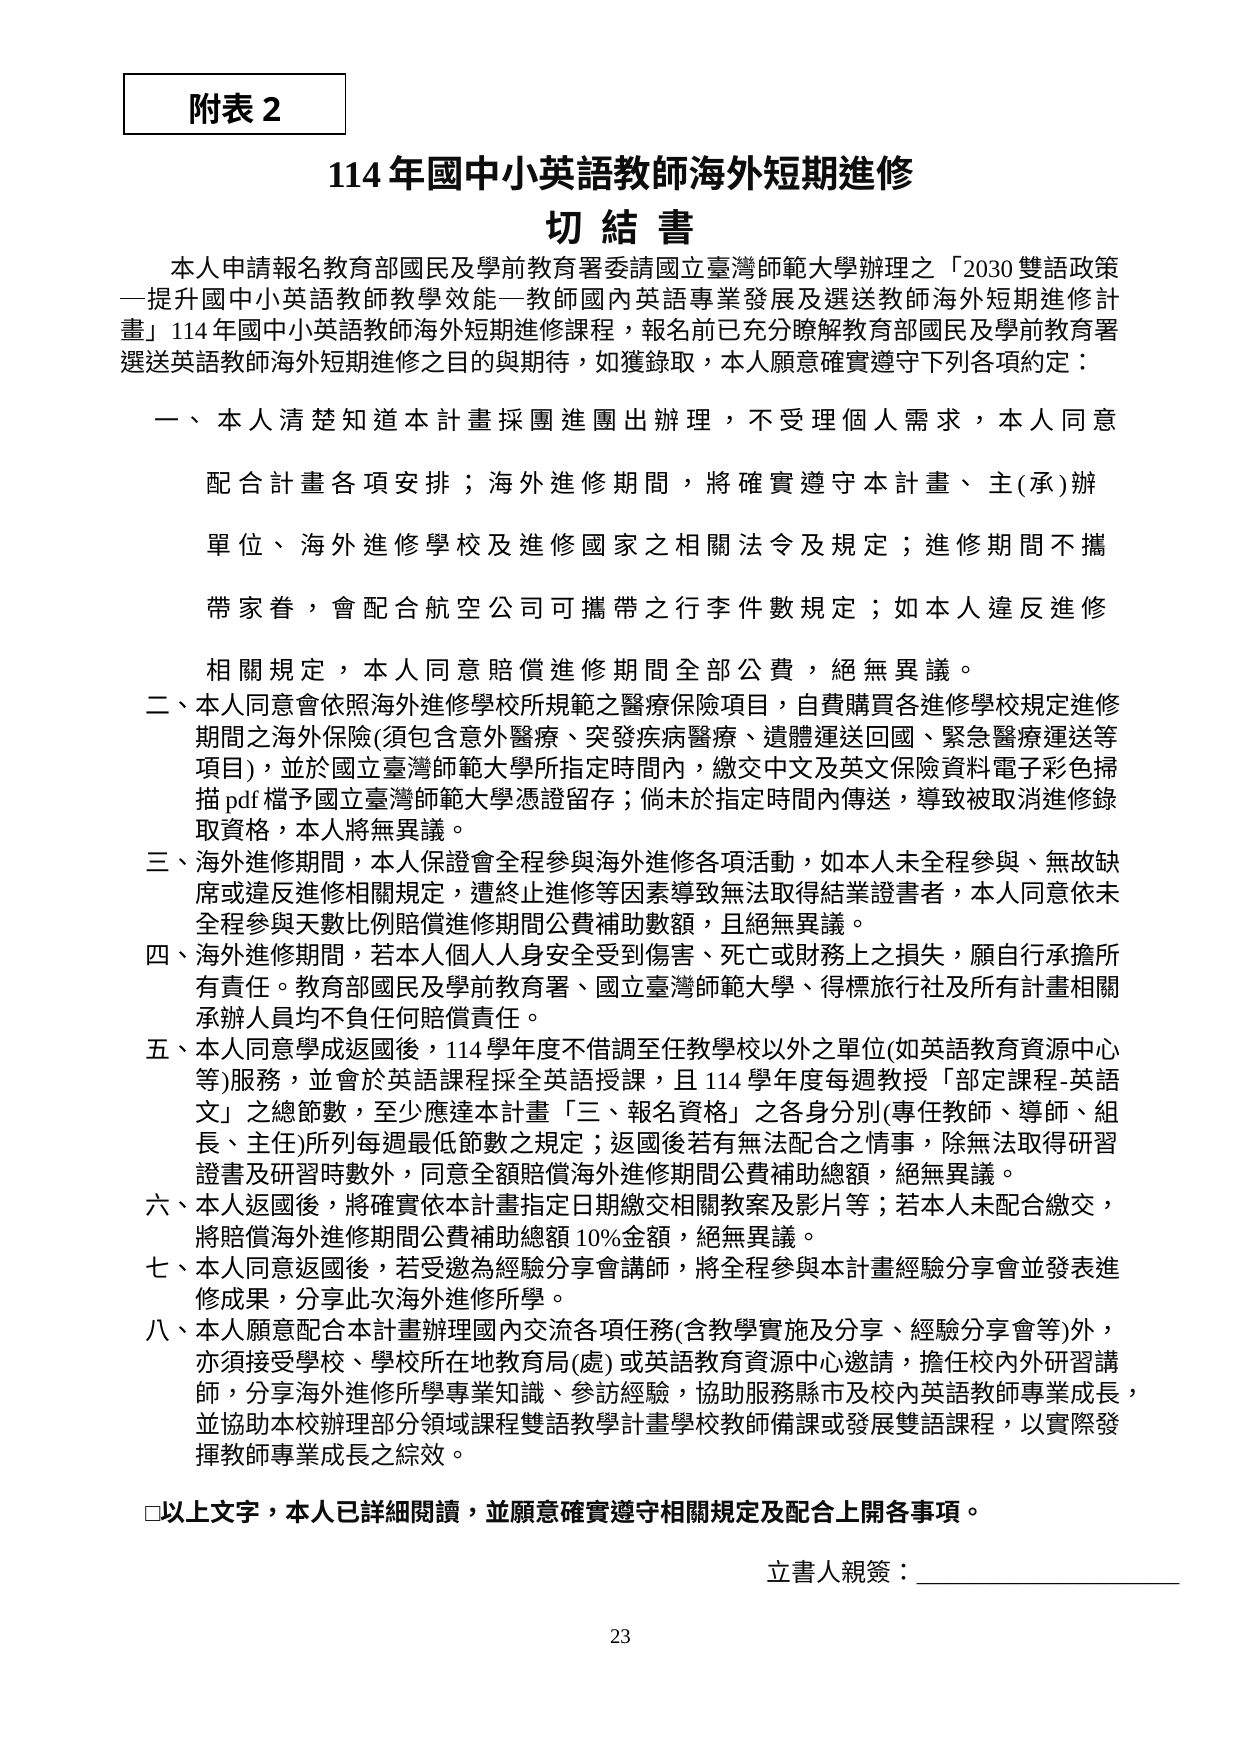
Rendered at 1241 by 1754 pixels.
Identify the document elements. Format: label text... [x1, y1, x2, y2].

text 三、海外進修期間，本人保證會全程參與海外進修各項活動，如本人未全程參與、無故缺席或違反進修相關規定，遭終止進修等因素導致無法取得結業證書者，本人同意依未全程參與天數比例賠償進修期間公費補助數額，且絕無異議。 [145, 846, 1120, 940]
text 六、本人返國後，將確實依本計畫指定日期繳交相關教案及影片等；若本人未配合繳交，將賠償海外進修期間公費補助總額10%金額，絕無異議。 [145, 1190, 1120, 1252]
text 五、本人同意學成返國後，114學年度不借調至任教學校以外之單位(如英語教育資源中心等)服務，並會於英語課程採全英語授課，且114學年度每週教授「部定課程-英語文」之總節數，至少應達本計畫「三、報名資格」之各身分別(專任教師、導師、組長、主任)所列每週最低節數之規定；返國後若有無法配合之情事，除無法取得研習證書及研習時數外，同意全額賠償海外進修期間公費補助總額，絕無異議。 [145, 1033, 1120, 1190]
text □以上文字，本人已詳細閱讀，並願意確實遵守相關規定及配合上開各事項。 [145, 1496, 1120, 1527]
text 一、本人清楚知道本計畫採團進團出辦理，不受理個人需求，本人同意配合計畫各項安排；海外進修期間，將確實遵守本計畫、主(承)辦單位、海外進修學校及進修國家之相關法令及規定；進修期間不攜帶家眷，會配合航空公司可攜帶之行李件數規定；如本人違反進修相關規定，本人同意賠償進修期間全部公費，絕無異議。 [145, 377, 1120, 690]
text 四、海外進修期間，若本人個人人身安全受到傷害、死亡或財務上之損失，願自行承擔所有責任。教育部國民及學前教育署、國立臺灣師範大學、得標旅行社及所有計畫相關承辦人員均不負任何賠償責任。 [145, 940, 1120, 1033]
text 二、本人同意會依照海外進修學校所規範之醫療保險項目，自費購買各進修學校規定進修期間之海外保險(須包含意外醫療、突發疾病醫療、遺體運送回國、緊急醫療運送等項目)，並於國立臺灣師範大學所指定時間內，繳交中文及英文保險資料電子彩色掃描pdf檔予國立臺灣師範大學憑證留存；倘未於指定時間內傳送，導致被取消進修錄取資格，本人將無異議。 [145, 690, 1120, 846]
text 八、本人願意配合本計畫辦理國內交流各項任務(含教學實施及分享、經驗分享會等)外，亦須接受學校、學校所在地教育局(處) 或英語教育資源中心邀請，擔任校內外研習講師，分享海外進修所學專業知識、參訪經驗，協助服務縣市及校內英語教師專業成長，並協助本校辦理部分領域課程雙語教學計畫學校教師備課或發展雙語課程，以實際發揮教師專業成長之綜效。 [145, 1315, 1120, 1471]
text 七、本人同意返國後，若受邀為經驗分享會講師，將全程參與本計畫經驗分享會並發表進修成果，分享此次海外進修所學。 [145, 1252, 1120, 1315]
text 114年國中小英語教師海外短期進修 [120, 144, 1120, 198]
text 附表2 [140, 82, 329, 126]
text 本人申請報名教育部國民及學前教育署委請國立臺灣師範大學辦理之「2030雙語政策─提升國中小英語教師教學效能─教師國內英語專業發展及選送教師海外短期進修計畫」114年國中小英語教師海外短期進修課程，報名前已充分瞭解教育部國民及學前教育署選送英語教師海外短期進修之目的與期待，如獲錄取，本人願意確實遵守下列各項約定： [120, 252, 1120, 377]
text 切 結 書 [120, 198, 1120, 252]
text 立書人親簽：_____________________ [46, 1552, 1179, 1588]
